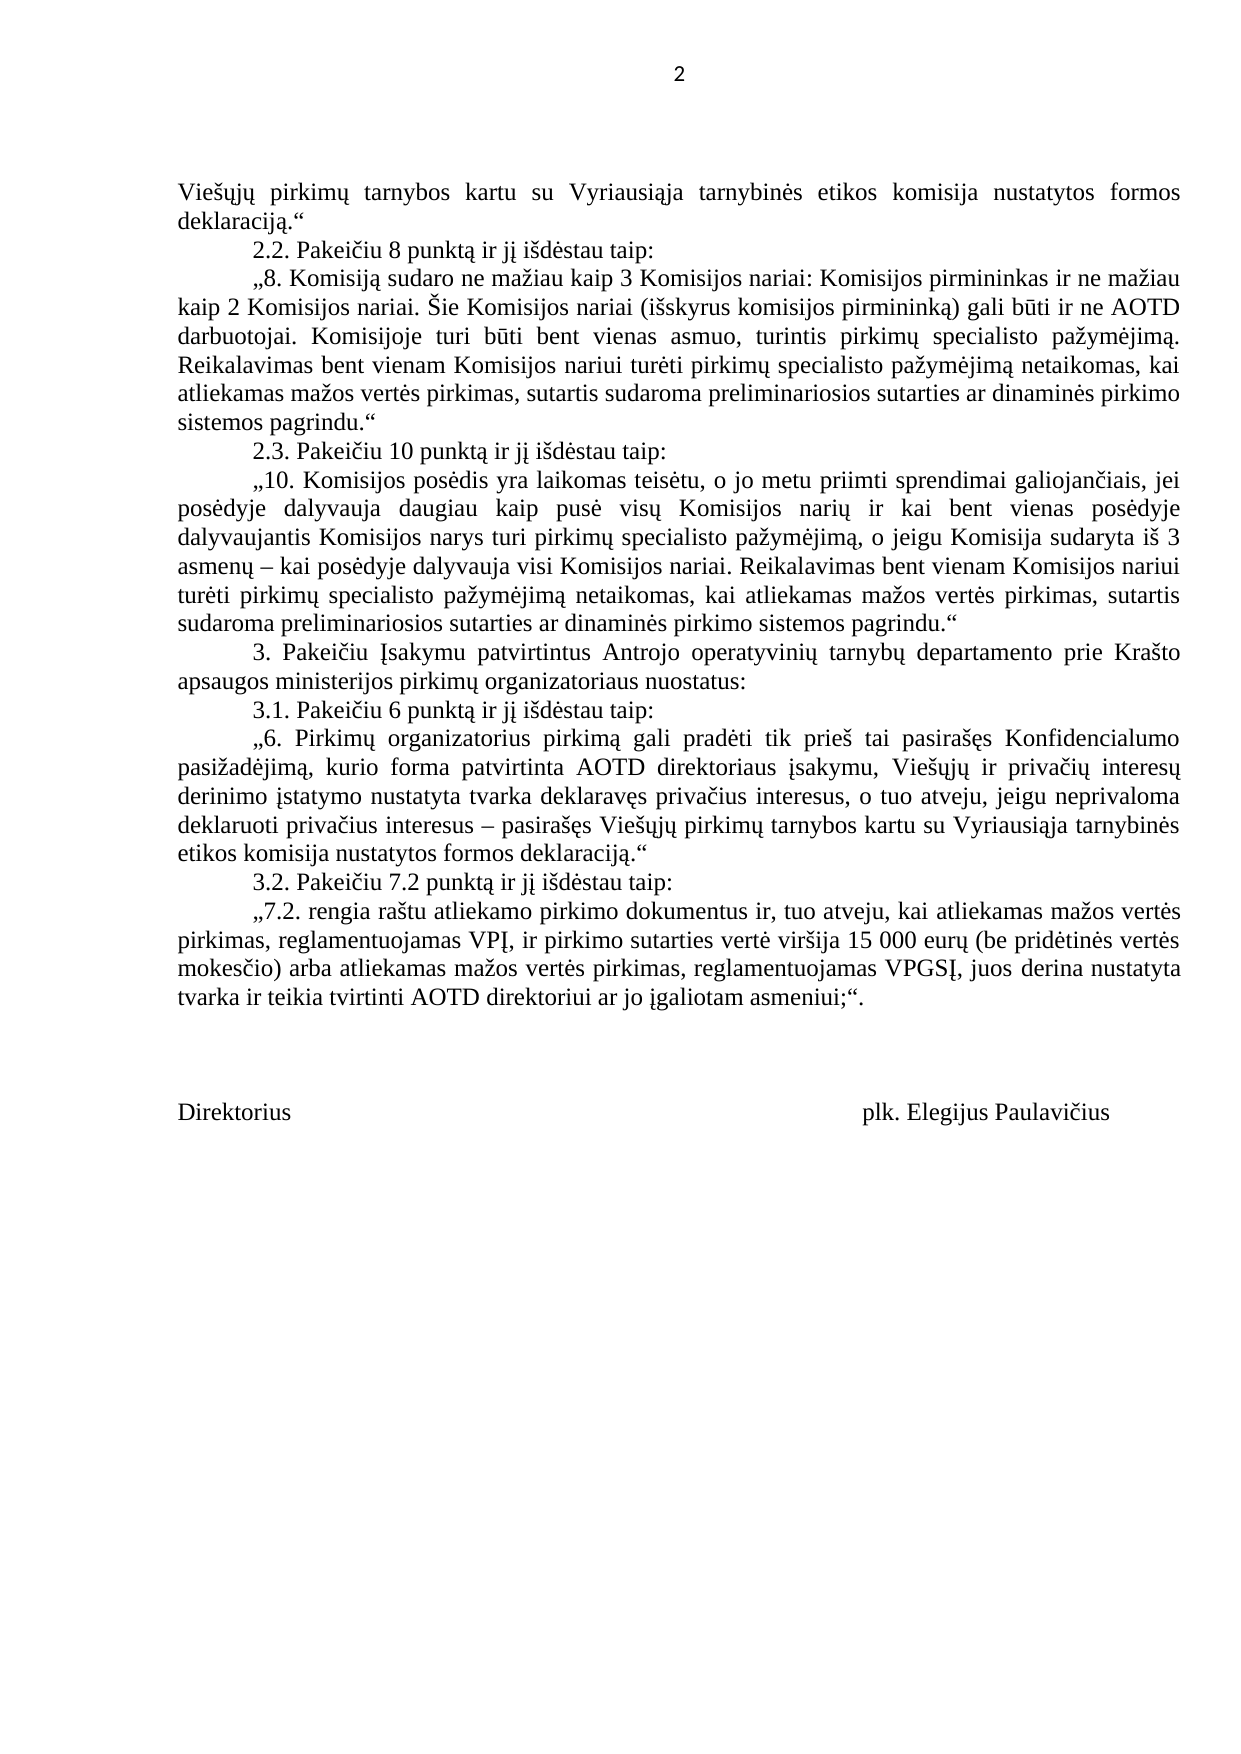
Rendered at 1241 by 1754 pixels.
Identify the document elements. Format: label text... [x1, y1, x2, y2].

text Viešųjų pirkimų tarnybos kartu su Vyriausiąja tarnybinės etikos komisija nustatytos formos deklaraciją.“ [177, 177, 1181, 235]
text 3. Pakeičiu Įsakymu patvirtintus Antrojo operatyvinių tarnybų departamento prie Krašto apsaugos ministerijos pirkimų organizatoriaus nuostatus: [177, 637, 1181, 695]
text 2.2. Pakeičiu 8 punktą ir jį išdėstau taip: [177, 235, 1181, 263]
text 3.1. Pakeičiu 6 punktą ir jį išdėstau taip: [177, 695, 1181, 723]
text 3.2. Pakeičiu 7.2 punktą ir jį išdėstau taip: [177, 867, 1181, 896]
text „10. Komisijos posėdis yra laikomas teisėtu, o jo metu priimti sprendimai galiojančiais, jei posėdyje dalyvauja daugiau kaip pusė visų Komisijos narių ir kai bent vienas posėdyje dalyvaujantis Komisijos narys turi pirkimų specialisto pažymėjimą, o jeigu Komisija sudaryta iš 3 asmenų – kai posėdyje dalyvauja visi Komisijos nariai. Reikalavimas bent vienam Komisijos nariui turėti pirkimų specialisto pažymėjimą netaikomas, kai atliekamas mažos vertės pirkimas, sutartis sudaroma preliminariosios sutarties ar dinaminės pirkimo sistemos pagrindu.“ [177, 465, 1181, 637]
text „7.2. rengia raštu atliekamo pirkimo dokumentus ir, tuo atveju, kai atliekamas mažos vertės pirkimas, reglamentuojamas VPĮ, ir pirkimo sutarties vertė viršija 15 000 eurų (be pridėtinės vertės mokesčio) arba atliekamas mažos vertės pirkimas, reglamentuojamas VPGSĮ, juos derina nustatyta tvarka ir teikia tvirtinti AOTD direktoriui ar jo įgaliotam asmeniui;“. [177, 896, 1181, 1011]
text Direktorius plk. Elegijus Paulavičius [177, 1097, 1181, 1126]
text „8. Komisiją sudaro ne mažiau kaip 3 Komisijos nariai: Komisijos pirmininkas ir ne mažiau kaip 2 Komisijos nariai. Šie Komisijos nariai (išskyrus komisijos pirmininką) gali būti ir ne AOTD darbuotojai. Komisijoje turi būti bent vienas asmuo, turintis pirkimų specialisto pažymėjimą. Reikalavimas bent vienam Komisijos nariui turėti pirkimų specialisto pažymėjimą netaikomas, kai atliekamas mažos vertės pirkimas, sutartis sudaroma preliminariosios sutarties ar dinaminės pirkimo sistemos pagrindu.“ [177, 263, 1181, 436]
text 2.3. Pakeičiu 10 punktą ir jį išdėstau taip: [177, 436, 1181, 465]
text „6. Pirkimų organizatorius pirkimą gali pradėti tik prieš tai pasirašęs Konfidencialumo pasižadėjimą, kurio forma patvirtinta AOTD direktoriaus įsakymu, Viešųjų ir privačių interesų derinimo įstatymo nustatyta tvarka deklaravęs privačius interesus, o tuo atveju, jeigu neprivaloma deklaruoti privačius interesus – pasirašęs Viešųjų pirkimų tarnybos kartu su Vyriausiąja tarnybinės etikos komisija nustatytos formos deklaraciją.“ [177, 723, 1181, 867]
